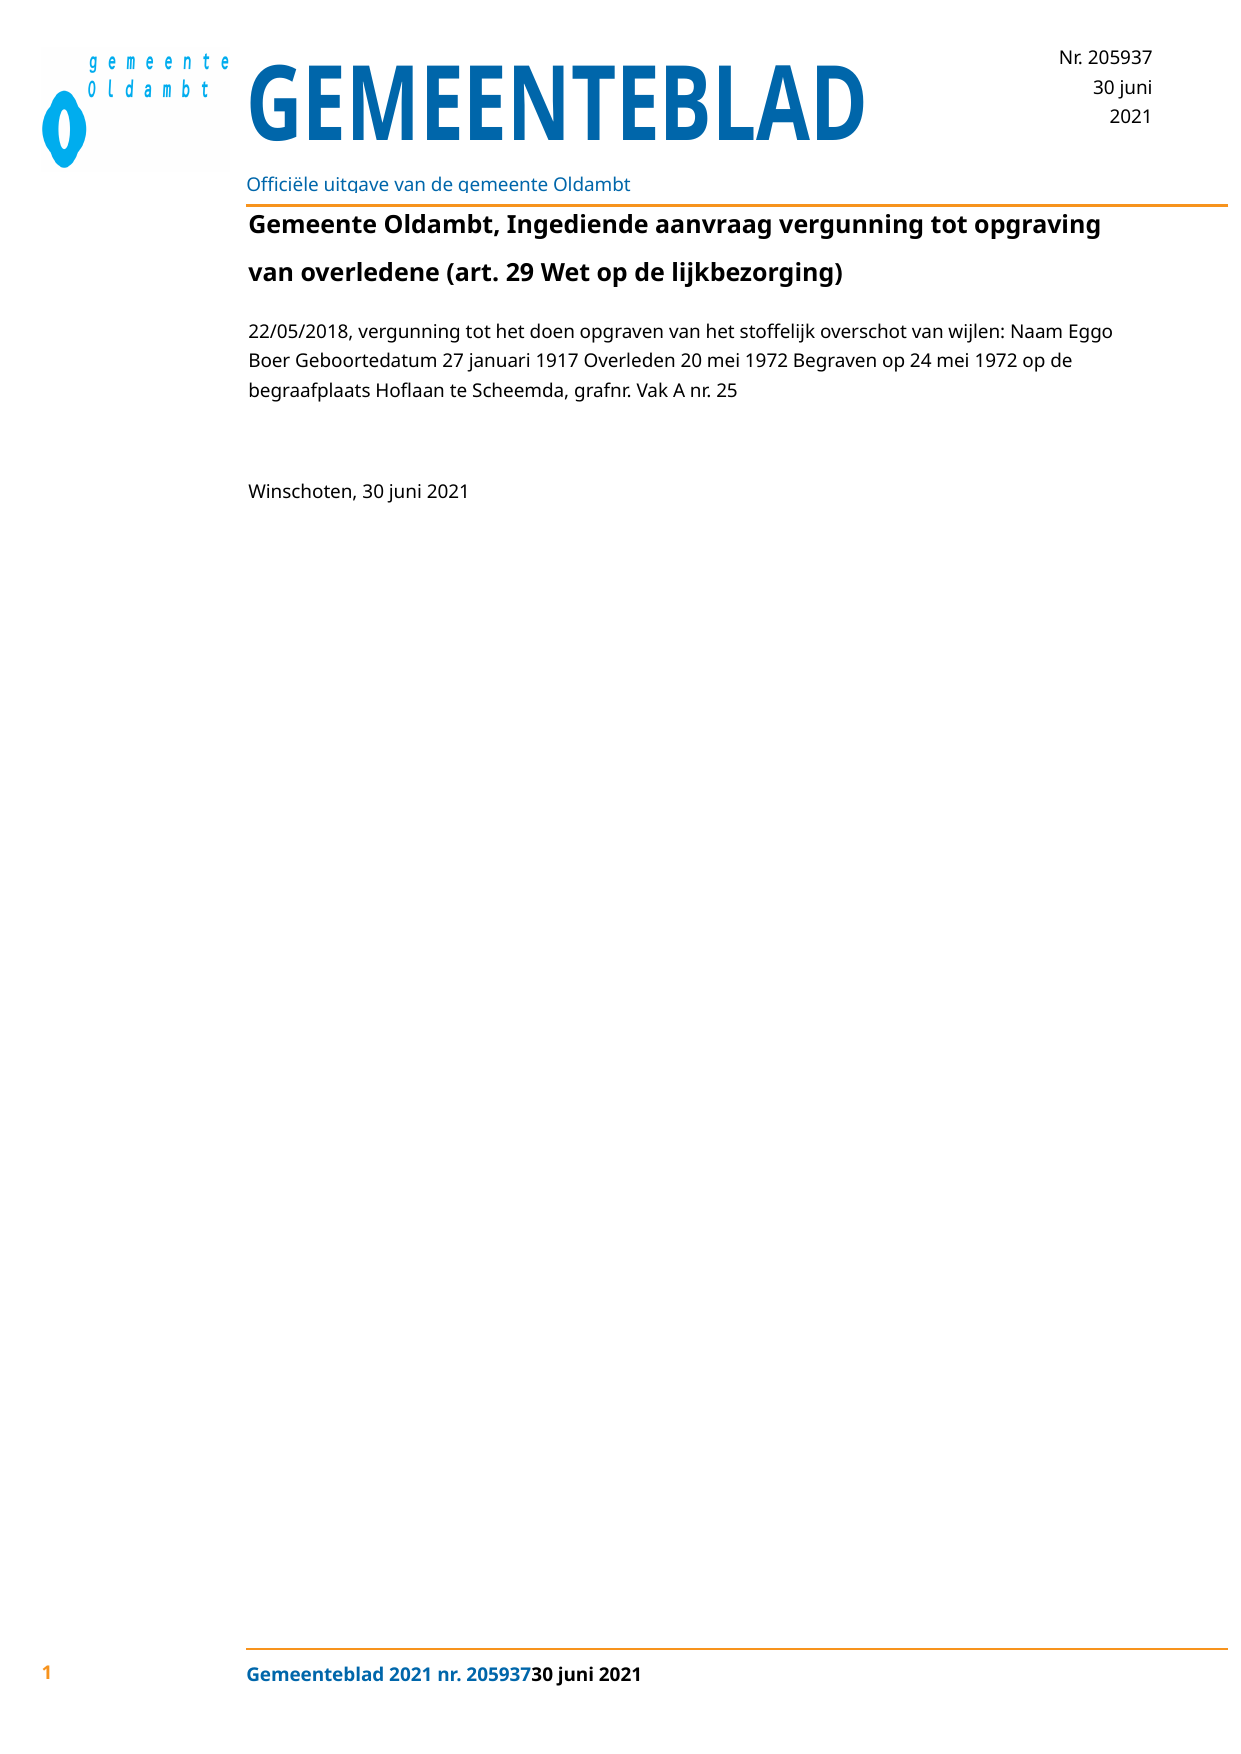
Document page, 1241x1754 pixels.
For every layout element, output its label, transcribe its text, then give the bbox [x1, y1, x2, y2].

text 22/05/2018, vergunning tot het doen opgraven van het stoffelijk overschot van wijlen: Naam Eggo Boer Geboortedatum 27 januari 1917 Overleden 20 mei 1972 Begraven op 24 mei 1972 op de begraafplaats Hoflaan te Scheemda, grafnr. Vak A nr. 25 [248, 318, 1152, 403]
picture [41, 47, 231, 172]
text Gemeente Oldambt, Ingediende aanvraag vergunning tot opgraving van overledene (art. 29 Wet op de lijkbezorging) [248, 207, 1152, 288]
text Winschoten, 30 juni 2021 [248, 478, 1152, 504]
